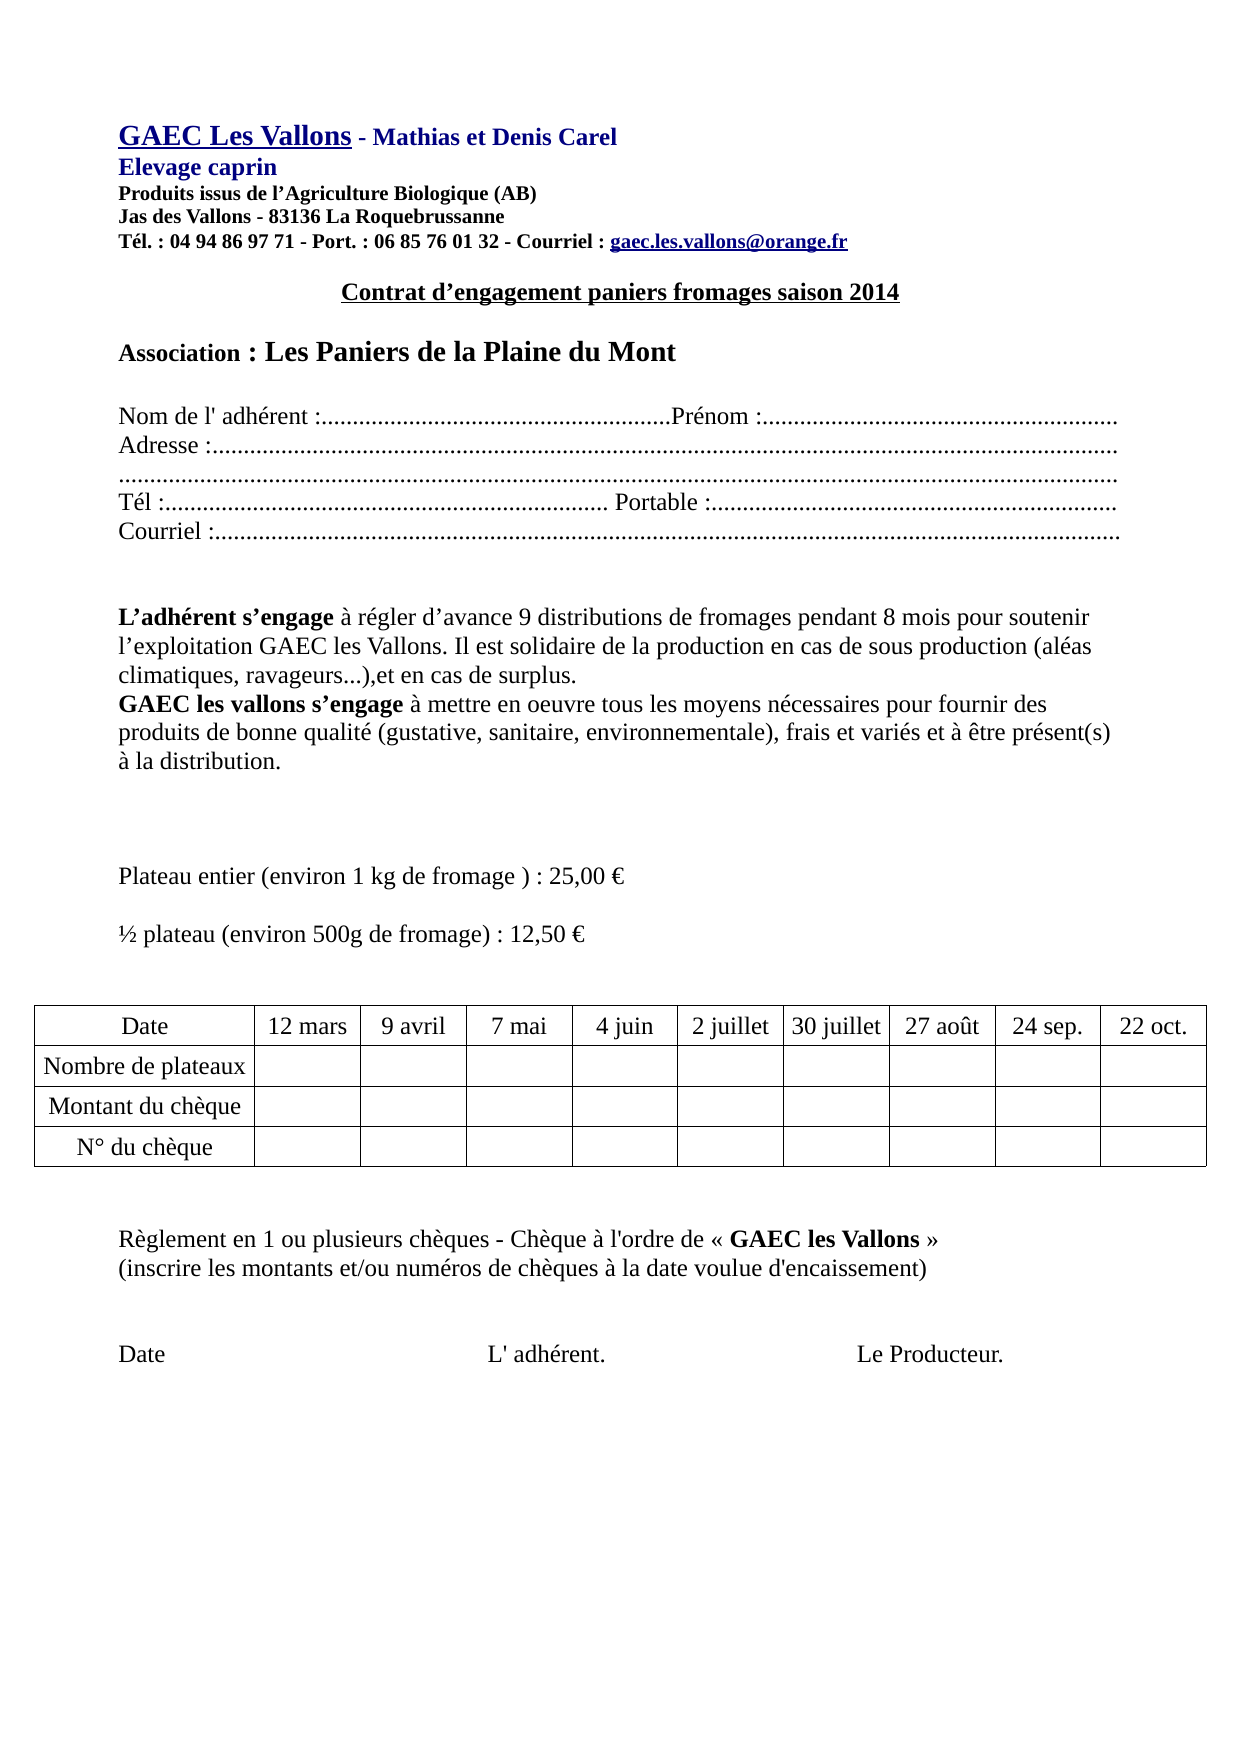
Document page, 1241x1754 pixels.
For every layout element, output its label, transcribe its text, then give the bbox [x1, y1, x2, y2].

table_cell [1101, 1127, 1206, 1166]
table_header 7 mai [467, 1006, 572, 1045]
table_cell [890, 1127, 995, 1166]
table_cell [255, 1127, 360, 1166]
table_cell [996, 1046, 1100, 1086]
table_header 24 sep. [996, 1006, 1100, 1045]
text (inscrire les montants et/ou numéros de chèques à la date voulue d'encaissement) [118, 1253, 1122, 1281]
text Date L' adhérent. Le Producteur. [118, 1339, 1122, 1368]
text Tél. : 04 94 86 97 71 - Port. : 06 85 76 01 32 - Courriel : gaec.les.vallons@orange.fr [118, 228, 1122, 253]
text Elevage caprin [118, 152, 1122, 180]
subtitle Jas des Vallons - 83136 La Roquebrussanne [118, 204, 1122, 228]
table_cell [890, 1046, 995, 1086]
table_cell N° du chèque [35, 1127, 254, 1166]
table_header 30 juillet [784, 1006, 889, 1045]
table_cell [255, 1046, 360, 1086]
table_header 27 août [890, 1006, 995, 1045]
text Tél :....................................................................... Portable :................................................................. [118, 487, 1122, 516]
text Adresse :................................................................................................................................................................................................................................................................................................................. [118, 430, 1122, 487]
text ½ plateau (environ 500g de fromage) : 12,50 € [118, 919, 1122, 947]
table_cell [678, 1087, 783, 1126]
table_cell [573, 1087, 677, 1126]
text Nom de l' adhérent :........................................................Prénom :......................................................... [118, 401, 1122, 430]
table_cell [255, 1087, 360, 1126]
table_cell Nombre de plateaux [35, 1046, 254, 1086]
subtitle Contrat d’engagement paniers fromages saison 2014 [118, 277, 1122, 305]
text GAEC les vallons s’engage à mettre en oeuvre tous les moyens nécessaires pour fournir des produits de bonne qualité (gustative, sanitaire, environnementale), frais et variés et à être présent(s) à la distribution. [118, 689, 1122, 775]
table_cell [996, 1087, 1100, 1126]
table_header Date [35, 1006, 254, 1045]
table_cell [890, 1087, 995, 1126]
table_cell [361, 1127, 466, 1166]
table_cell [1101, 1046, 1206, 1086]
table_header 22 oct. [1101, 1006, 1206, 1045]
table_cell [1101, 1087, 1206, 1126]
table_cell [573, 1046, 677, 1086]
table_cell [467, 1087, 572, 1126]
table_cell [361, 1087, 466, 1126]
table_cell [467, 1127, 572, 1166]
text Courriel :................................................................................................................................................. [118, 516, 1122, 545]
table_cell [784, 1046, 889, 1086]
text Association : Les Paniers de la Plaine du Mont [118, 334, 1122, 368]
table_cell [573, 1127, 677, 1166]
table_cell [361, 1046, 466, 1086]
table_cell [678, 1127, 783, 1166]
table_cell [467, 1046, 572, 1086]
table_cell [784, 1127, 889, 1166]
text GAEC Les Vallons - Mathias et Denis Carel [118, 118, 1122, 152]
text Plateau entier (environ 1 kg de fromage ) : 25,00 € [118, 861, 1122, 890]
table_cell [678, 1046, 783, 1086]
text Règlement en 1 ou plusieurs chèques - Chèque à l'ordre de « GAEC les Vallons » [118, 1224, 1122, 1253]
text L’adhérent s’engage à régler d’avance 9 distributions de fromages pendant 8 mois pour soutenir l’exploitation GAEC les Vallons. Il est solidaire de la production en cas de sous production (aléas climatiques, ravageurs...),et en cas de surplus. [118, 602, 1122, 689]
table_header 4 juin [573, 1006, 677, 1045]
table_cell [784, 1087, 889, 1126]
table_header 2 juillet [678, 1006, 783, 1045]
table_cell [996, 1127, 1100, 1166]
table_cell Montant du chèque [35, 1087, 254, 1126]
text Produits issus de l’Agriculture Biologique (AB) [118, 180, 1122, 204]
table_header 12 mars [255, 1006, 360, 1045]
table_header 9 avril [361, 1006, 466, 1045]
